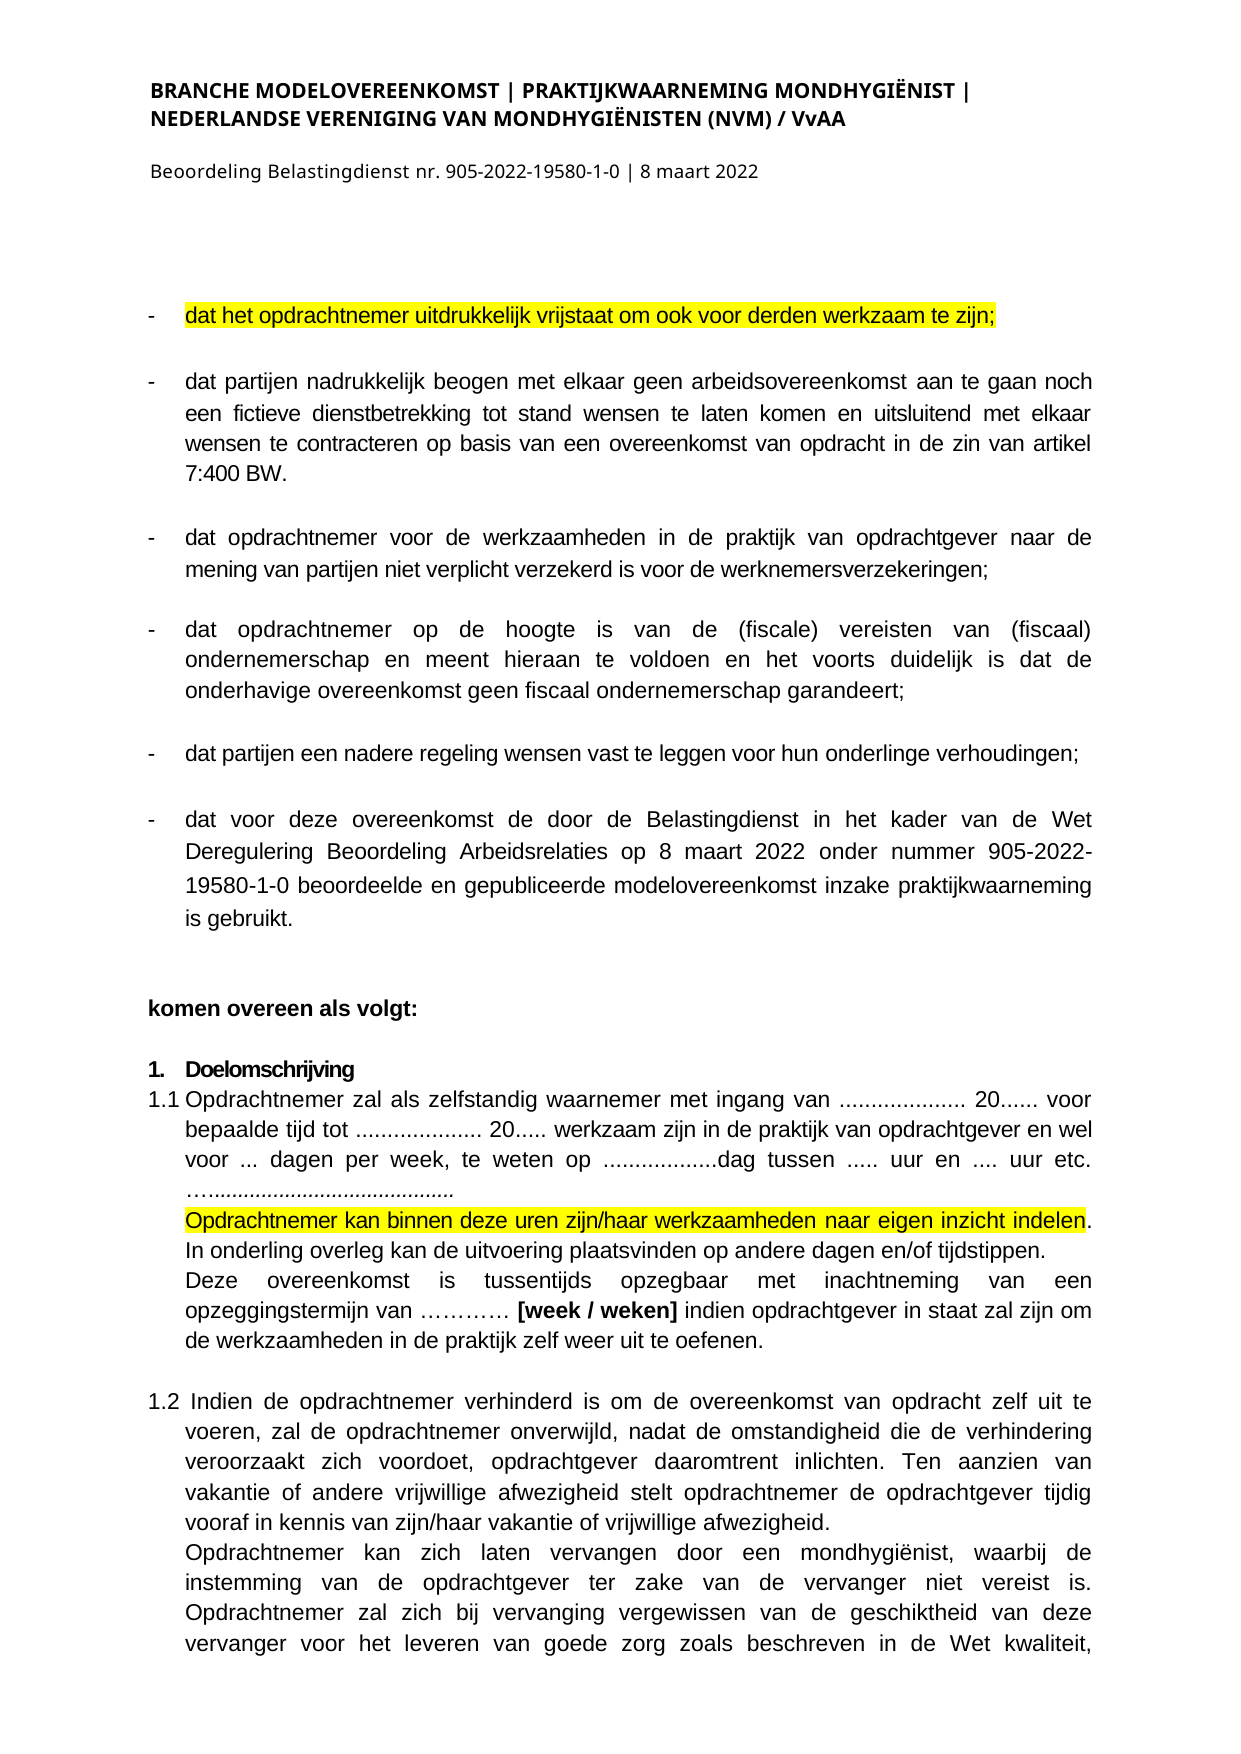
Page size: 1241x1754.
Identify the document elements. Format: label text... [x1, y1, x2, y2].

list dat opdrachtnemer op de hoogte is van de (fiscale) vereisten van (fiscaal) ondernemerschap en meent hieraan te voldoen en het voorts duidelijk is dat de onderhavige overeenkomst geen fiscaal ondernemerschap garandeert; [148, 616, 1093, 703]
list dat opdrachtnemer voor de werkzaamheden in de praktijk van opdrachtgever naar de mening van partijen niet verplicht verzekerd is voor de werknemersverzekeringen; [148, 521, 1093, 582]
text 1.2 Indien de opdrachtnemer verhinderd is om de overeenkomst van opdracht zelf uit te voeren, zal de opdrachtnemer onverwijld, nadat de omstandigheid die de verhindering veroorzaakt zich voordoet, opdrachtgever daaromtrent inlichten. Ten aanzien van vakantie of andere vrijwillige afwezigheid stelt opdrachtnemer de opdrachtgever tijdig vooraf in kennis van zijn/haar vakantie of vrijwillige afwezigheid. [148, 1388, 1093, 1535]
text Opdrachtnemer kan zich laten vervangen door een mondhygiënist, waarbij de instemming van de opdrachtgever ter zake van de vervanger niet vereist is. Opdrachtnemer zal zich bij vervanging vergewissen van de geschiktheid van deze vervanger voor het leveren van goede zorg zoals beschreven in de Wet kwaliteit, [185, 1539, 1093, 1656]
list dat het opdrachtnemer uitdrukkelijk vrijstaat om ook voor derden werkzaam te zijn; [148, 299, 1093, 330]
list dat partijen nadrukkelijk beogen met elkaar geen arbeidsovereenkomst aan te gaan noch een fictieve dienstbetrekking tot stand wensen te laten komen en uitsluitend met elkaar wensen te contracteren op basis van een overeenkomst van opdracht in de zin van artikel 7:400 BW. [148, 365, 1093, 487]
text 1. Doelomschrijving [148, 1056, 1093, 1082]
list dat partijen een nadere regeling wensen vast te leggen voor hun onderlinge verhoudingen; [148, 737, 1093, 768]
text Deze overeenkomst is tussentijds opzegbaar met inachtneming van een opzeggingstermijn van ………… [week / weken] indien opdrachtgever in staat zal zijn om de werkzaamheden in de praktijk zelf weer uit te oefenen. [185, 1267, 1093, 1354]
list dat voor deze overeenkomst de door de Belastingdienst in het kader van de Wet Deregulering Beoordeling Arbeidsrelaties op 8 maart 2022 onder nummer 905-2022-19580-1-0 beoordeelde en gepubliceerde modelovereenkomst inzake praktijkwaarneming is gebruikt. [148, 803, 1093, 931]
text komen overeen als volgt: [148, 995, 1093, 1021]
text 1.1 Opdrachtnemer zal als zelfstandig waarnemer met ingang van .................... 20...... voor bepaalde tijd tot .................... 20..... werkzaam zijn in de praktijk van opdrachtgever en wel voor ... dagen per week, te weten op ..................dag tussen ..... uur en .... uur etc. ….......................................... [148, 1086, 1093, 1203]
text Opdrachtnemer kan binnen deze uren zijn/haar werkzaamheden naar eigen inzicht indelen. In onderling overleg kan de uitvoering plaatsvinden op andere dagen en/of tijdstippen. [185, 1207, 1093, 1263]
